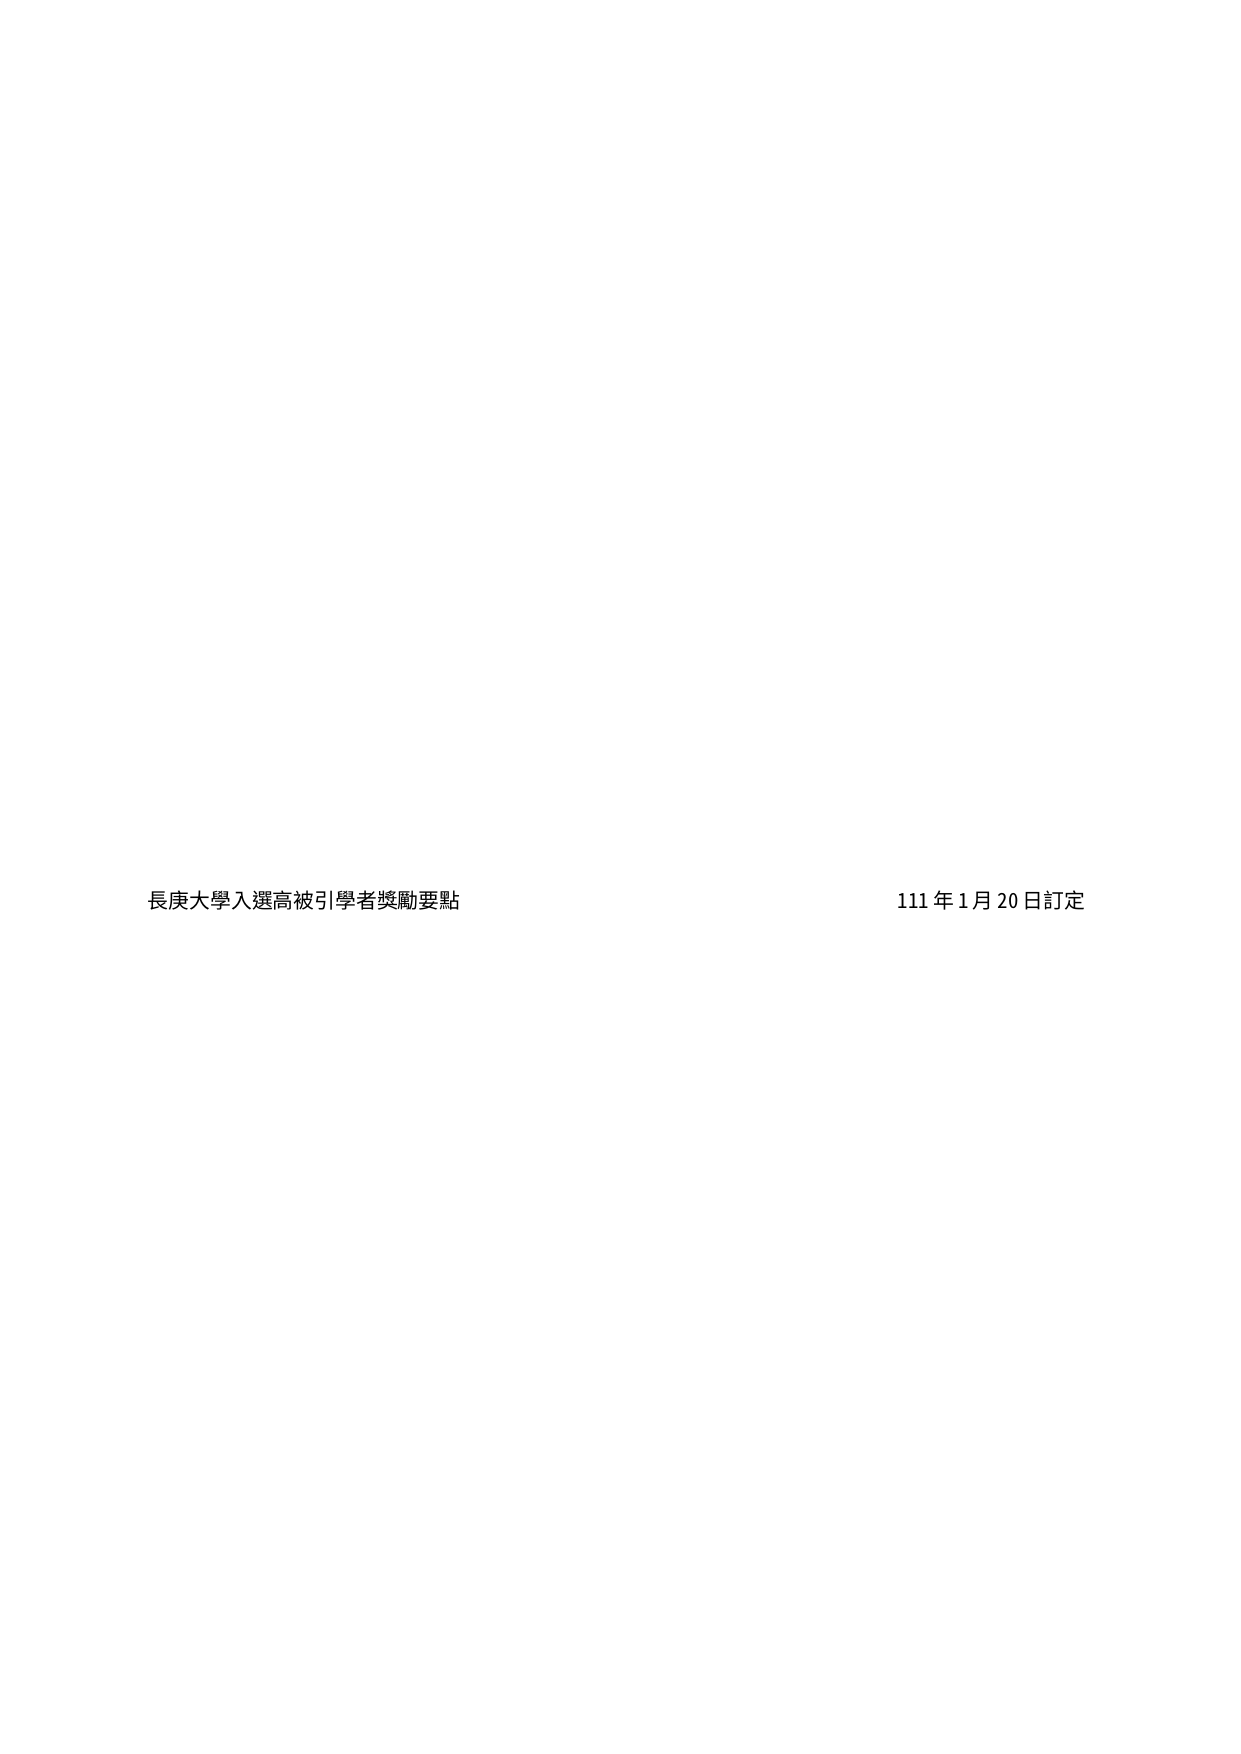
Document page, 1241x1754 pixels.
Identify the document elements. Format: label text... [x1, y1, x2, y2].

text 長庚大學入選高被引學者獎勵要點 111年1月20日訂定 [148, 858, 1122, 920]
